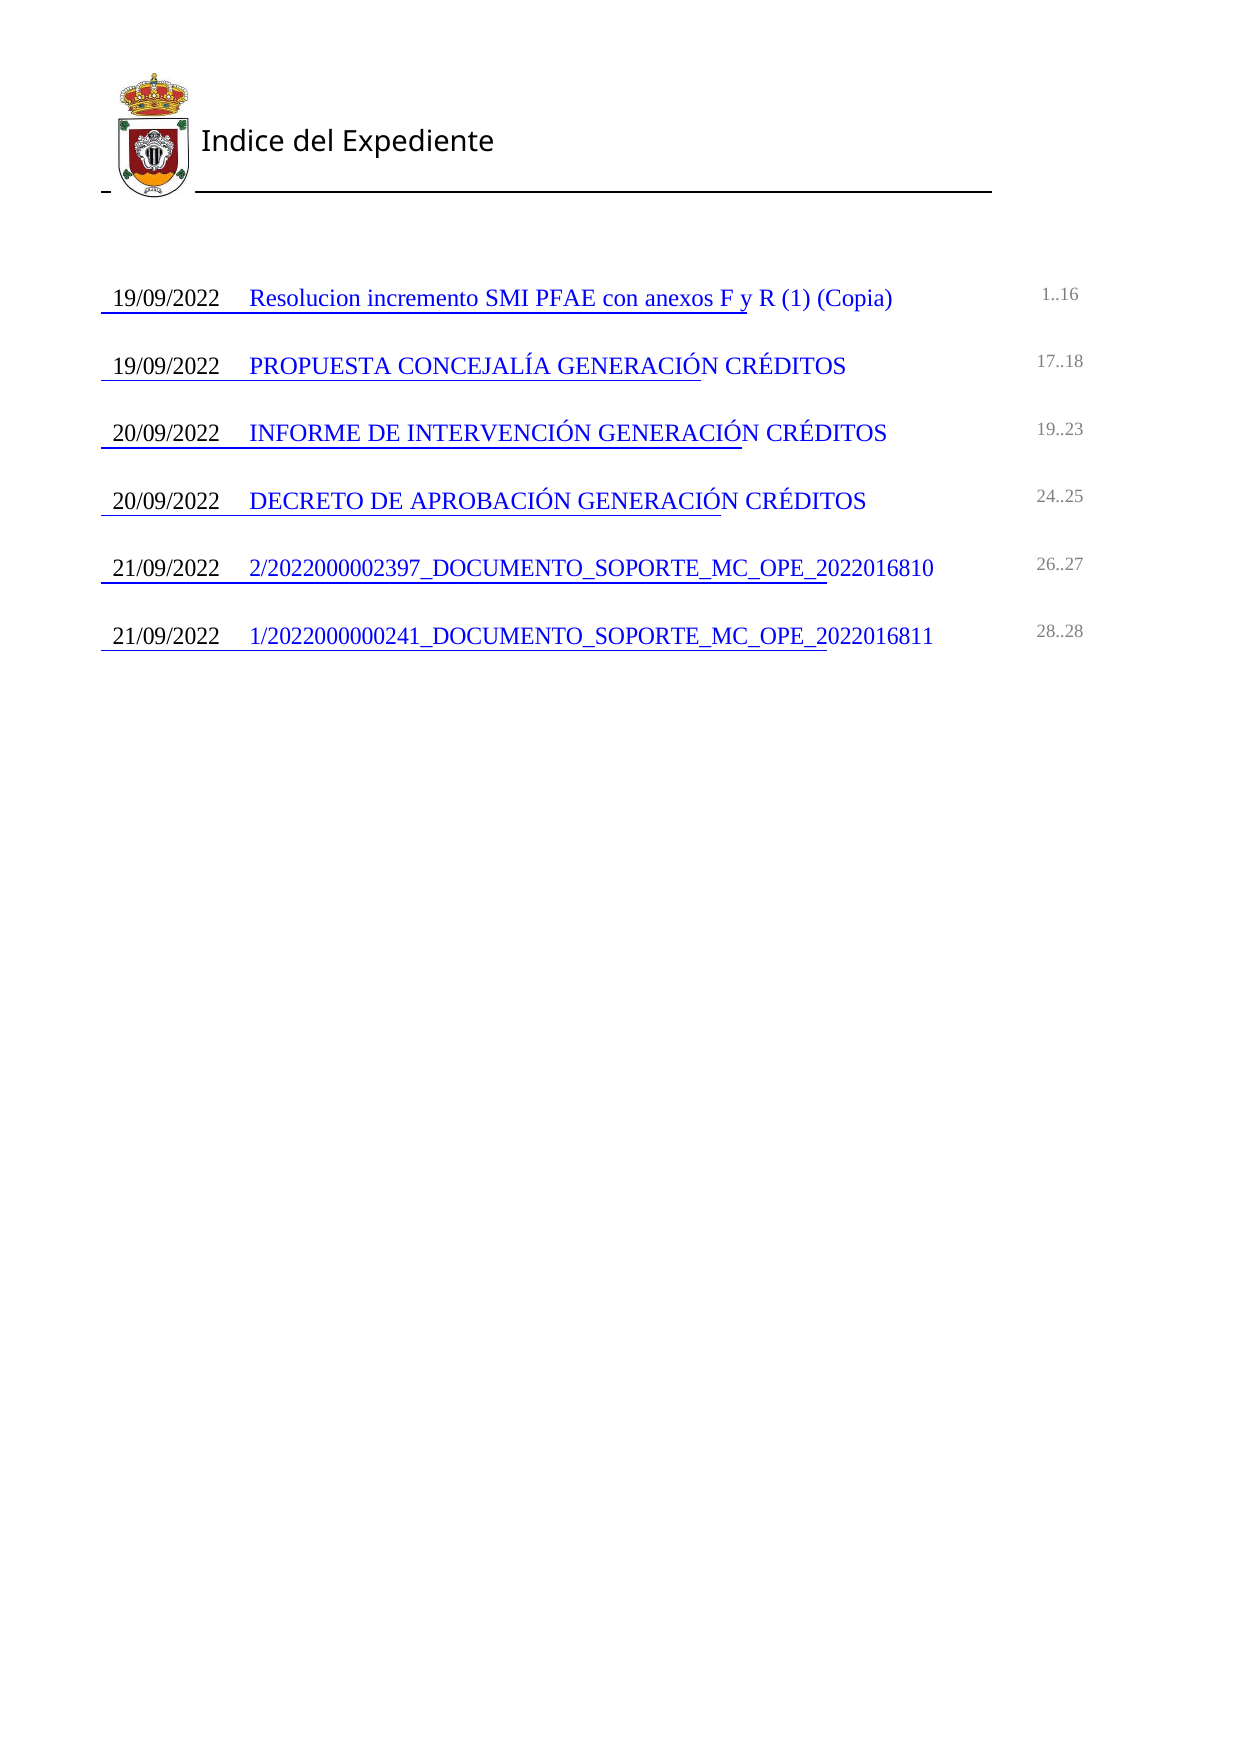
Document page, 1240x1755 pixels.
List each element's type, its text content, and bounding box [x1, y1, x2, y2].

text 19/09/2022 Resolucion incremento SMI PFAE con anexos F y R (1) (Copia) 1..16 [112, 282, 1135, 312]
text 19/09/2022 PROPUESTA CONCEJALÍA GENERACIÓN CRÉDITOS 17..18 [112, 350, 1135, 380]
text 20/09/2022 DECRETO DE APROBACIÓN GENERACIÓN CRÉDITOS 24..25 [112, 485, 1135, 515]
picture [111, 73, 196, 201]
text 21/09/2022 2/2022000002397_DOCUMENTO_SOPORTE_MC_OPE_2022016810 26..27 [112, 552, 1135, 582]
text 21/09/2022 1/2022000000241_DOCUMENTO_SOPORTE_MC_OPE_2022016811 28..28 [112, 620, 1135, 650]
text Indice del Expediente [201, 121, 1135, 160]
text 20/09/2022 INFORME DE INTERVENCIÓN GENERACIÓN CRÉDITOS 19..23 [112, 417, 1135, 447]
